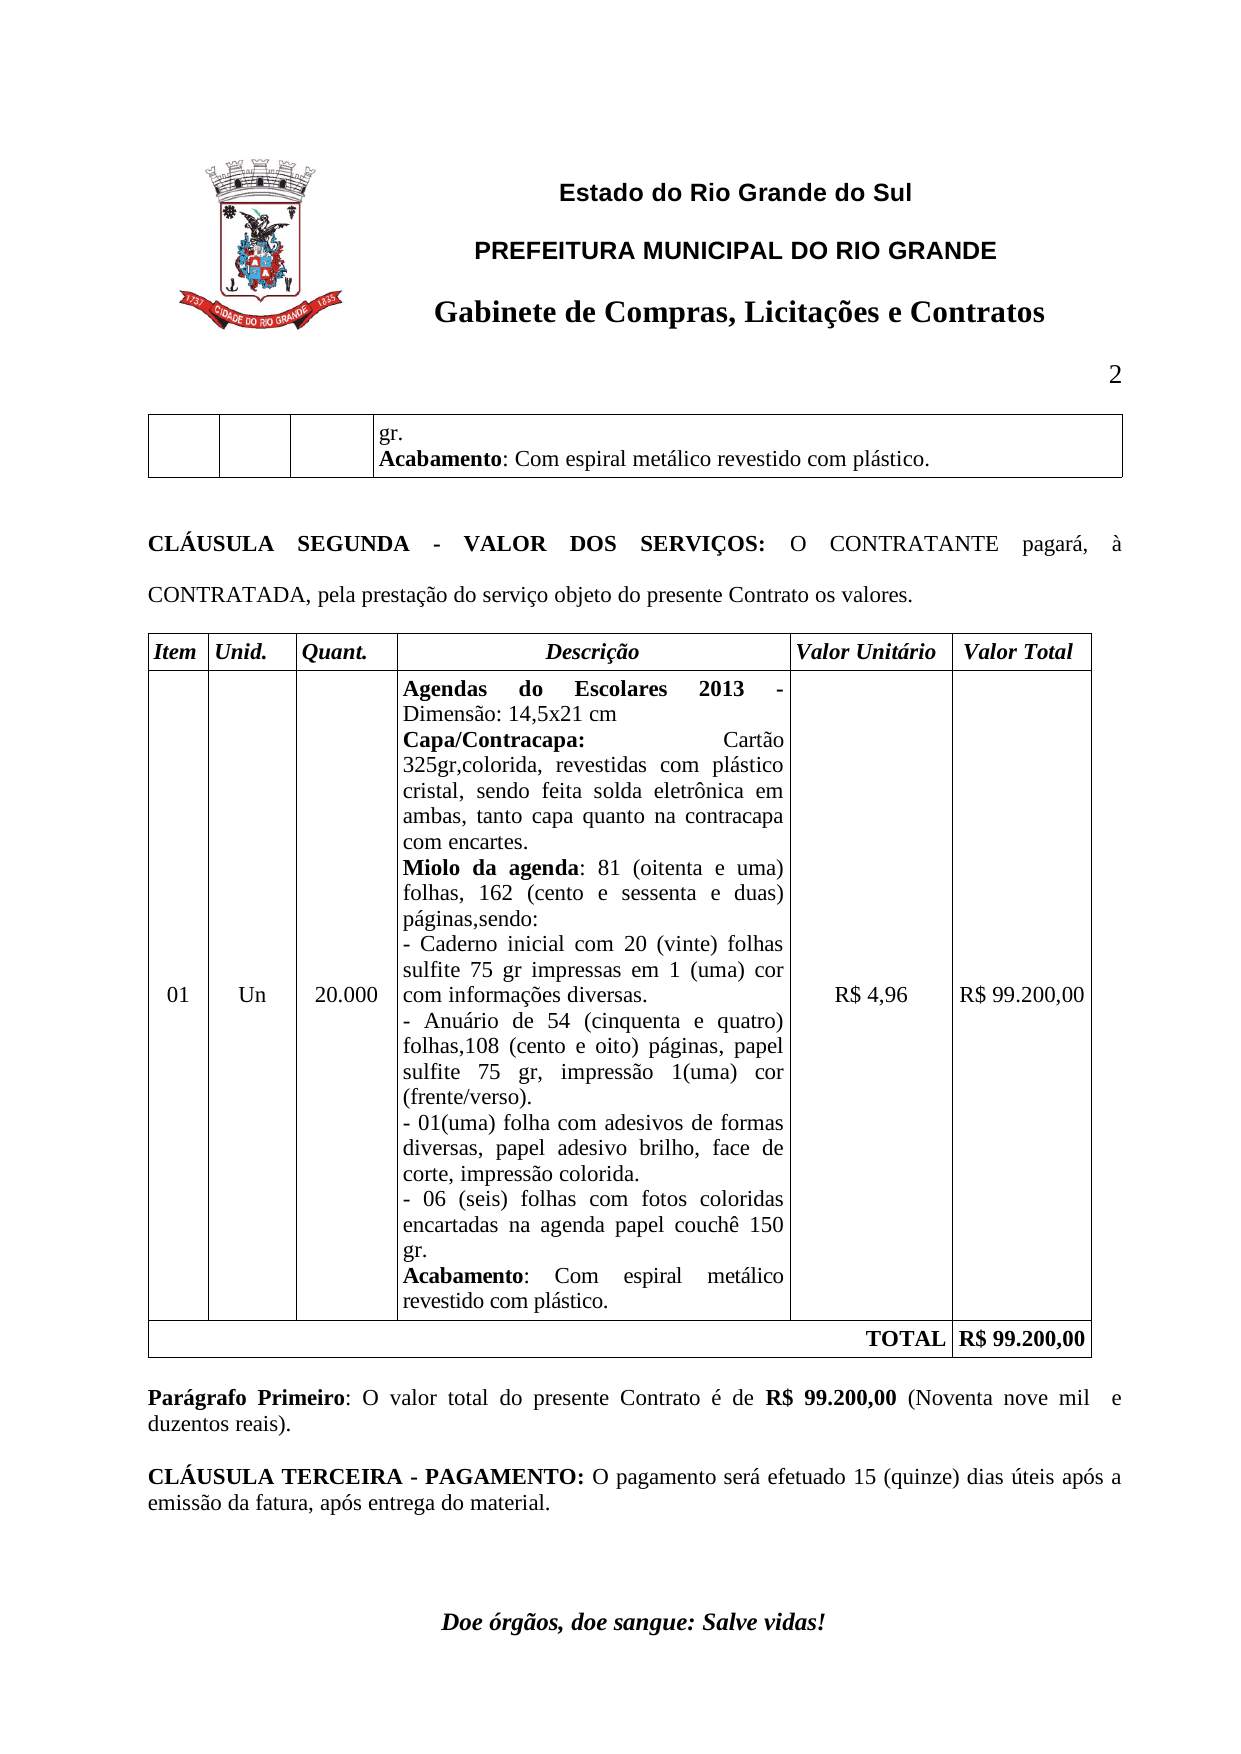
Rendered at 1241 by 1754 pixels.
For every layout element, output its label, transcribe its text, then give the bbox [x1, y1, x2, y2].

table_cell R$ 99.200,00 [953, 1321, 1091, 1357]
table_cell 20.000 [297, 671, 397, 1319]
table_cell R$ 99.200,00 [953, 671, 1091, 1319]
table_cell [220, 415, 290, 477]
text Parágrafo Primeiro: O valor total do presente Contrato é de R$ 99.200,00 (Noventa nove mil e duzentos reais). [148, 1385, 1122, 1436]
table_cell [149, 415, 219, 477]
text CLÁUSULA TERCEIRA - PAGAMENTO: O pagamento será efetuado 15 (quinze) dias úteis após a emissão da fatura, após entrega do material. [148, 1464, 1122, 1515]
table_header Quant. [297, 634, 397, 670]
table_cell Agendas do Escolares 2013 - Dimensão: 14,5x21 cm Capa/Contracapa: Cartão 325gr,colorida, revestidas com plástico cristal, sendo feita solda eletrônica em ambas, tanto capa quanto na contracapa com encartes. Miolo da agenda: 81 (oitenta e uma) folhas, 162 (cento e sessenta e duas) páginas,sendo: - Caderno inicial com 20 (vinte) folhas sulfite 75 gr impressas em 1 (uma) cor com informações diversas. - Anuário de 54 (cinquenta e quatro) folhas,108 (cento e oito) páginas, papel sulfite 75 gr, impressão 1(uma) cor (frente/verso). - 01(uma) folha com adesivos de formas diversas, papel adesivo brilho, face de corte, impressão colorida. - 06 (seis) folhas com fotos coloridas encartadas na agenda papel couchê 150 gr. Acabamento: Com espiral metálico revestido com plástico. [398, 671, 790, 1319]
table_header Unid. [209, 634, 296, 670]
table_cell R$ 4,96 [791, 671, 952, 1319]
table_cell 01 [149, 671, 208, 1319]
table_cell gr. Acabamento: Com espiral metálico revestido com plástico. [374, 415, 1122, 477]
table_cell [291, 415, 373, 477]
table_header Item [149, 634, 208, 670]
table_header Descrição [398, 634, 790, 670]
table_header Valor Total [953, 634, 1091, 670]
picture [173, 151, 348, 337]
table_header Valor Unitário [791, 634, 952, 670]
table_cell Un [209, 671, 296, 1319]
table_cell TOTAL [149, 1321, 952, 1357]
text CLÁUSULA SEGUNDA - VALOR DOS SERVIÇOS: O CONTRATANTE pagará, à CONTRATADA, pela prestação do serviço objeto do presente Contrato os valores. [148, 531, 1122, 607]
